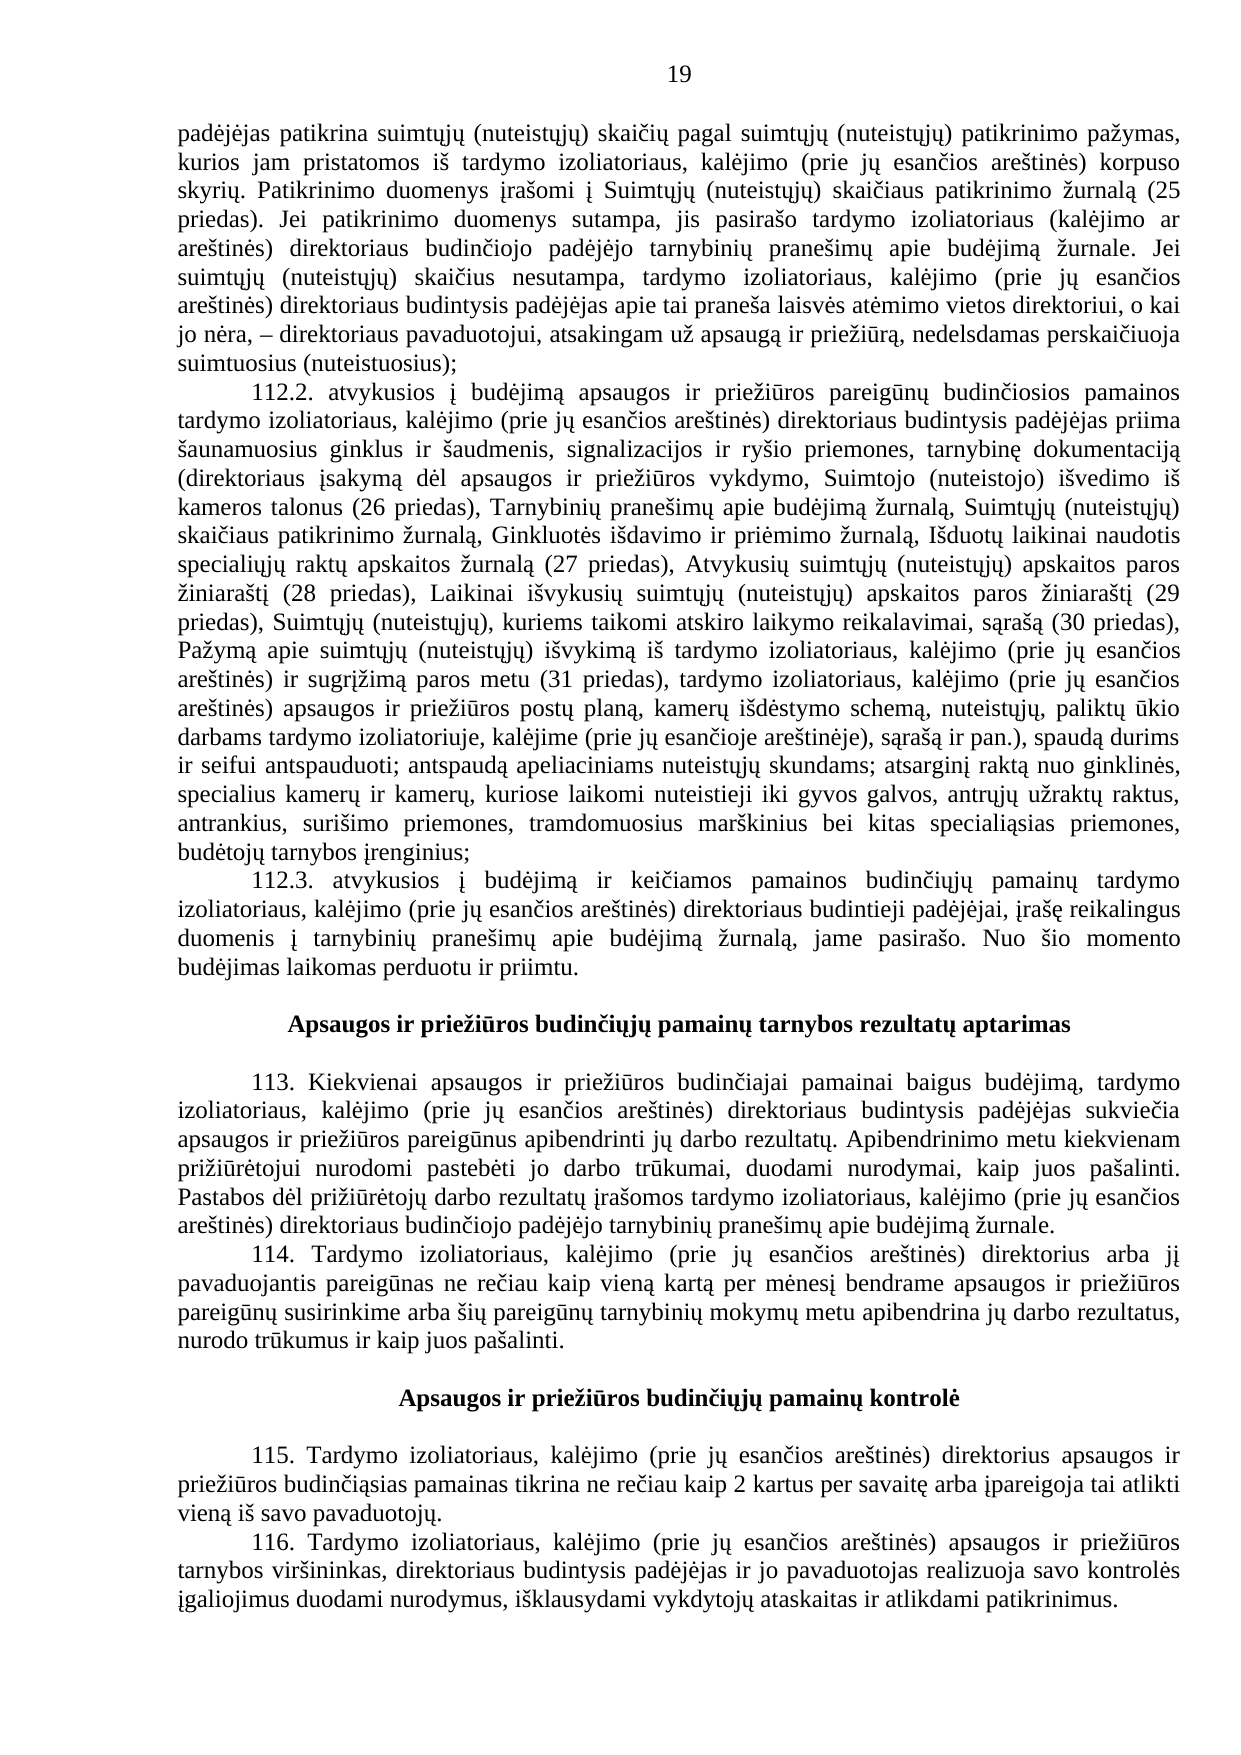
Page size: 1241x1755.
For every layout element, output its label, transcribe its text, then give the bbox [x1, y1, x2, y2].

text 113. Kiekvienai apsaugos ir priežiūros budinčiajai pamainai baigus budėjimą, tardymo izoliatoriaus, kalėjimo (prie jų esančios areštinės) direktoriaus budintysis padėjėjas sukviečia apsaugos ir priežiūros pareigūnus apibendrinti jų darbo rezultatų. Apibendrinimo metu kiekvienam prižiūrėtojui nurodomi pastebėti jo darbo trūkumai, duodami nurodymai, kaip juos pašalinti. Pastabos dėl prižiūrėtojų darbo rezultatų įrašomos tardymo izoliatoriaus, kalėjimo (prie jų esančios areštinės) direktoriaus budinčiojo padėjėjo tarnybinių pranešimų apie budėjimą žurnale. [177, 1067, 1181, 1239]
text padėjėjas patikrina suimtųjų (nuteistųjų) skaičių pagal suimtųjų (nuteistųjų) patikrinimo pažymas, kurios jam pristatomos iš tardymo izoliatoriaus, kalėjimo (prie jų esančios areštinės) korpuso skyrių. Patikrinimo duomenys įrašomi į Suimtųjų (nuteistųjų) skaičiaus patikrinimo žurnalą (25 priedas). Jei patikrinimo duomenys sutampa, jis pasirašo tardymo izoliatoriaus (kalėjimo ar areštinės) direktoriaus budinčiojo padėjėjo tarnybinių pranešimų apie budėjimą žurnale. Jei suimtųjų (nuteistųjų) skaičius nesutampa, tardymo izoliatoriaus, kalėjimo (prie jų esančios areštinės) direktoriaus budintysis padėjėjas apie tai praneša laisvės atėmimo vietos direktoriui, o kai jo nėra, – direktoriaus pavaduotojui, atsakingam už apsaugą ir priežiūrą, nedelsdamas perskaičiuoja suimtuosius (nuteistuosius); [177, 118, 1181, 377]
text 112.3. atvykusios į budėjimą ir keičiamos pamainos budinčiųjų pamainų tardymo izoliatoriaus, kalėjimo (prie jų esančios areštinės) direktoriaus budintieji padėjėjai, įrašę reikalingus duomenis į tarnybinių pranešimų apie budėjimą žurnalą, jame pasirašo. Nuo šio momento budėjimas laikomas perduotu ir priimtu. [177, 866, 1181, 981]
text 112.2. atvykusios į budėjimą apsaugos ir priežiūros pareigūnų budinčiosios pamainos tardymo izoliatoriaus, kalėjimo (prie jų esančios areštinės) direktoriaus budintysis padėjėjas priima šaunamuosius ginklus ir šaudmenis, signalizacijos ir ryšio priemones, tarnybinę dokumentaciją (direktoriaus įsakymą dėl apsaugos ir priežiūros vykdymo, Suimtojo (nuteistojo) išvedimo iš kameros talonus (26 priedas), Tarnybinių pranešimų apie budėjimą žurnalą, Suimtųjų (nuteistųjų) skaičiaus patikrinimo žurnalą, Ginkluotės išdavimo ir priėmimo žurnalą, Išduotų laikinai naudotis specialiųjų raktų apskaitos žurnalą (27 priedas), Atvykusių suimtųjų (nuteistųjų) apskaitos paros žiniaraštį (28 priedas), Laikinai išvykusių suimtųjų (nuteistųjų) apskaitos paros žiniaraštį (29 priedas), Suimtųjų (nuteistųjų), kuriems taikomi atskiro laikymo reikalavimai, sąrašą (30 priedas), Pažymą apie suimtųjų (nuteistųjų) išvykimą iš tardymo izoliatoriaus, kalėjimo (prie jų esančios areštinės) ir sugrįžimą paros metu (31 priedas), tardymo izoliatoriaus, kalėjimo (prie jų esančios areštinės) apsaugos ir priežiūros postų planą, kamerų išdėstymo schemą, nuteistųjų, paliktų ūkio darbams tardymo izoliatoriuje, kalėjime (prie jų esančioje areštinėje), sąrašą ir pan.), spaudą durims ir seifui antspauduoti; antspaudą apeliaciniams nuteistųjų skundams; atsarginį raktą nuo ginklinės, specialius kamerų ir kamerų, kuriose laikomi nuteistieji iki gyvos galvos, antrųjų užraktų raktus, antrankius, surišimo priemones, tramdomuosius marškinius bei kitas specialiąsias priemones, budėtojų tarnybos įrenginius; [177, 377, 1181, 866]
text 114. Tardymo izoliatoriaus, kalėjimo (prie jų esančios areštinės) direktorius arba jį pavaduojantis pareigūnas ne rečiau kaip vieną kartą per mėnesį bendrame apsaugos ir priežiūros pareigūnų susirinkime arba šių pareigūnų tarnybinių mokymų metu apibendrina jų darbo rezultatus, nurodo trūkumus ir kaip juos pašalinti. [177, 1239, 1181, 1354]
text Apsaugos ir priežiūros budinčiųjų pamainų kontrolė [177, 1383, 1181, 1412]
text Apsaugos ir priežiūros budinčiųjų pamainų tarnybos rezultatų aptarimas [177, 1009, 1181, 1038]
text 115. Tardymo izoliatoriaus, kalėjimo (prie jų esančios areštinės) direktorius apsaugos ir priežiūros budinčiąsias pamainas tikrina ne rečiau kaip 2 kartus per savaitę arba įpareigoja tai atlikti vieną iš savo pavaduotojų. [177, 1441, 1181, 1527]
text 116. Tardymo izoliatoriaus, kalėjimo (prie jų esančios areštinės) apsaugos ir priežiūros tarnybos viršininkas, direktoriaus budintysis padėjėjas ir jo pavaduotojas realizuoja savo kontrolės įgaliojimus duodami nurodymus, išklausydami vykdytojų ataskaitas ir atlikdami patikrinimus. [177, 1527, 1181, 1613]
